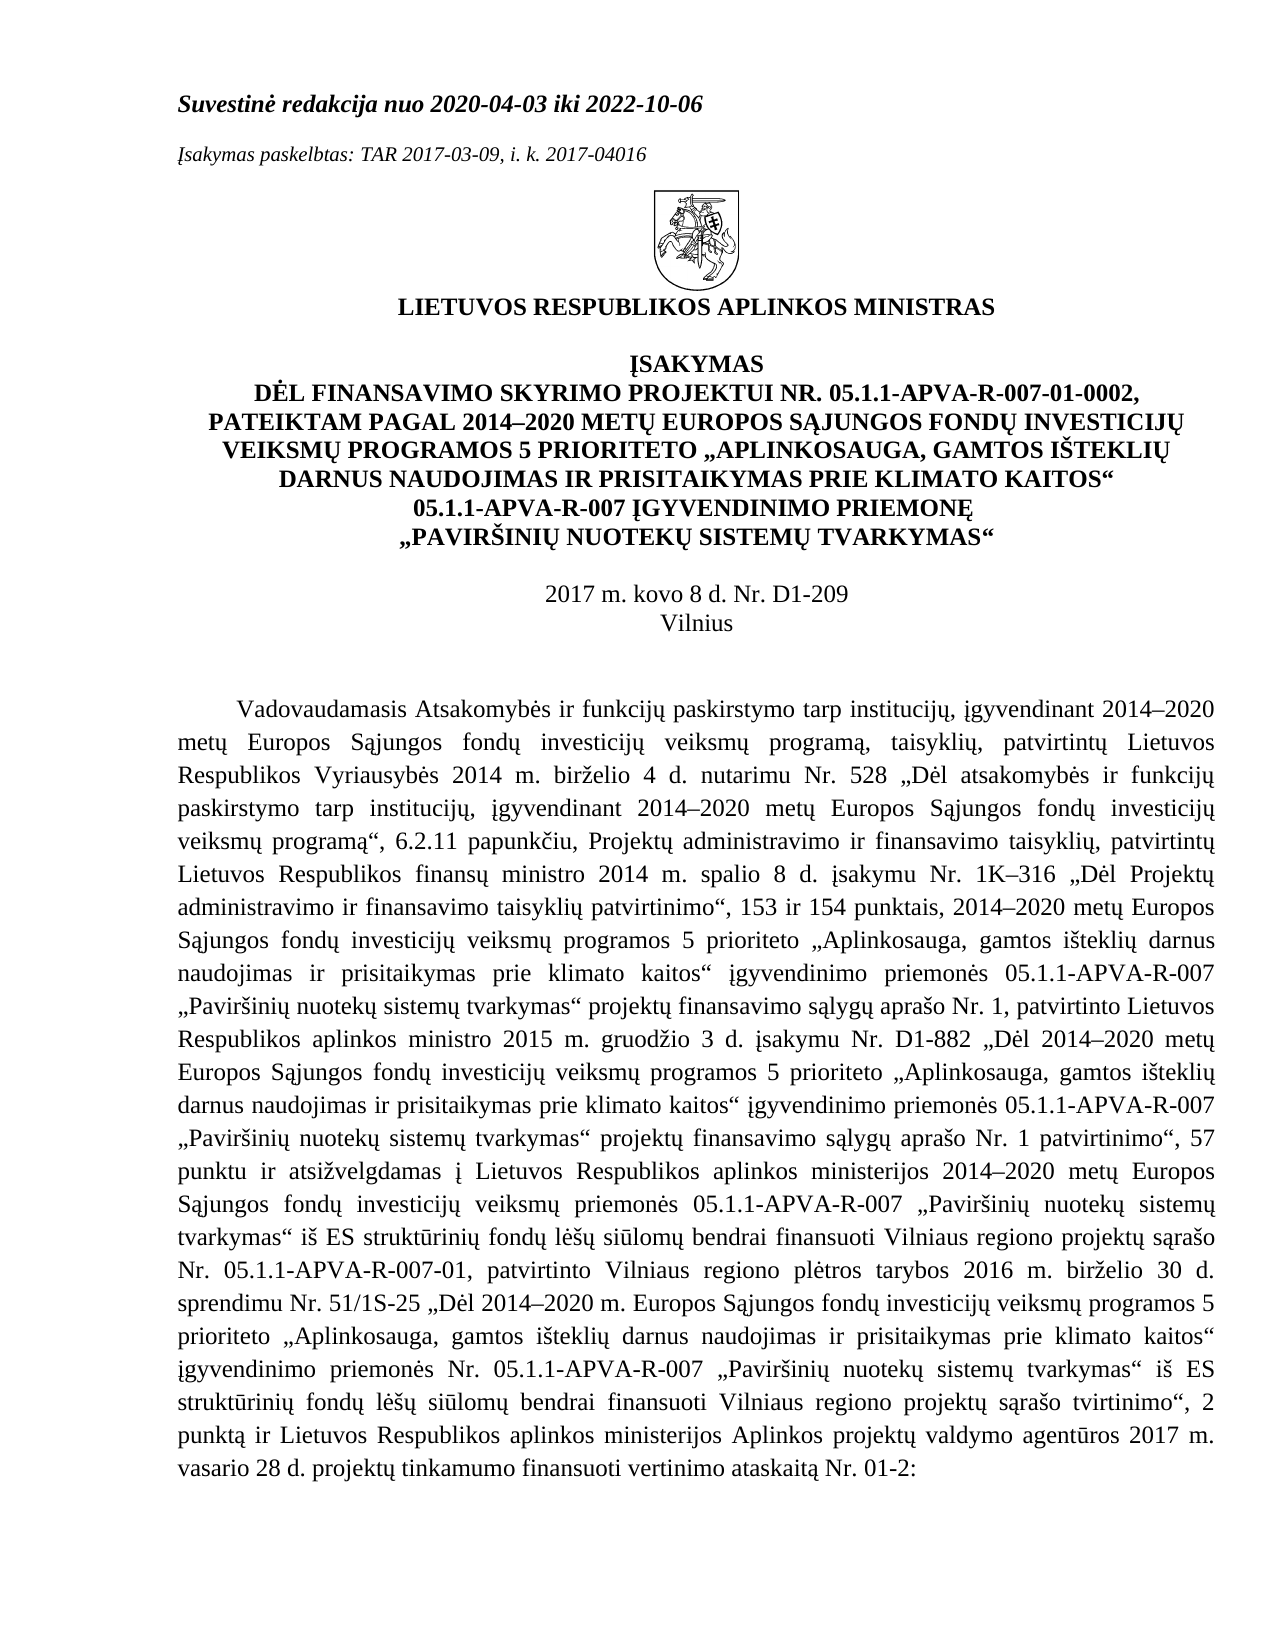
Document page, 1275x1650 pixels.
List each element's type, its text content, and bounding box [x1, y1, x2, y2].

text Įsakymas paskelbtas: TAR 2017-03-09, i. k. 2017-04016 [177, 141, 1216, 166]
text 2017 m. kovo 8 d. Nr. D1-209 [177, 579, 1216, 608]
text DĖL FINANSAVIMO SKYRIMO PROJEKTUI NR. 05.1.1-APVA-R-007-01-0002, PATEIKTAM PAGAL 2014–2020 METŲ EUROPOS SĄJUNGOS FONDŲ INVESTICIJŲ VEIKSMŲ PROGRAMOS 5 PRIORITETO „APLINKOSAUGA, GAMTOS IŠTEKLIŲ DARNUS NAUDOJIMAS IR PRISITAIKYMAS PRIE KLIMATO KAITOS“ [177, 378, 1216, 493]
text LIETUVOS RESPUBLIKOS APLINKOS MINISTRAS [177, 292, 1216, 320]
text „PAVIRŠINIŲ NUOTEKŲ SISTEMŲ TVARKYMAS“ [177, 522, 1216, 550]
text Suvestinė redakcija nuo 2020-04-03 iki 2022-10-06 [177, 89, 1216, 117]
text 05.1.1-APVA-R-007 ĮGYVENDINIMO PRIEMONĘ [177, 493, 1216, 522]
text ĮSAKYMAS [177, 349, 1216, 378]
text Vilnius [177, 608, 1216, 665]
text Vadovaudamasis Atsakomybės ir funkcijų paskirstymo tarp institucijų, įgyvendinant 2014–2020 metų Europos Sąjungos fondų investicijų veiksmų programą, taisyklių, patvirtintų Lietuvos Respublikos Vyriausybės 2014 m. birželio 4 d. nutarimu Nr. 528 „Dėl atsakomybės ir funkcijų paskirstymo tarp institucijų, įgyvendinant 2014–2020 metų Europos Sąjungos fondų investicijų veiksmų programą“, 6.2.11 papunkčiu, Projektų administravimo ir finansavimo taisyklių, patvirtintų Lietuvos Respublikos finansų ministro 2014 m. spalio 8 d. įsakymu Nr. 1K–316 „Dėl Projektų administravimo ir finansavimo taisyklių patvirtinimo“, 153 ir 154 punktais, 2014–2020 metų Europos Sąjungos fondų investicijų veiksmų programos 5 prioriteto „Aplinkosauga, gamtos išteklių darnus naudojimas ir prisitaikymas prie klimato kaitos“ įgyvendinimo priemonės 05.1.1-APVA-R-007 „Paviršinių nuotekų sistemų tvarkymas“ projektų finansavimo sąlygų aprašo Nr. 1, patvirtinto Lietuvos Respublikos aplinkos ministro 2015 m. gruodžio 3 d. įsakymu Nr. D1-882 „Dėl 2014–2020 metų Europos Sąjungos fondų investicijų veiksmų programos 5 prioriteto „Aplinkosauga, gamtos išteklių darnus naudojimas ir prisitaikymas prie klimato kaitos“ įgyvendinimo priemonės 05.1.1-APVA-R-007 „Paviršinių nuotekų sistemų tvarkymas“ projektų finansavimo sąlygų aprašo Nr. 1 patvirtinimo“, 57 punktu ir atsižvelgdamas į Lietuvos Respublikos aplinkos ministerijos 2014–2020 metų Europos Sąjungos fondų investicijų veiksmų priemonės 05.1.1-APVA-R-007 „Paviršinių nuotekų sistemų tvarkymas“ iš ES struktūrinių fondų lėšų siūlomų bendrai finansuoti Vilniaus regiono projektų sąrašo Nr. 05.1.1-APVA-R-007-01, patvirtinto Vilniaus regiono plėtros tarybos 2016 m. birželio 30 d. sprendimu Nr. 51/1S-25 „Dėl 2014–2020 m. Europos Sąjungos fondų investicijų veiksmų programos 5 prioriteto „Aplinkosauga, gamtos išteklių darnus naudojimas ir prisitaikymas prie klimato kaitos“ įgyvendinimo priemonės Nr. 05.1.1-APVA-R-007 „Paviršinių nuotekų sistemų tvarkymas“ iš ES struktūrinių fondų lėšų siūlomų bendrai finansuoti Vilniaus regiono projektų sąrašo tvirtinimo“, 2 punktą ir Lietuvos Respublikos aplinkos ministerijos Aplinkos projektų valdymo agentūros 2017 m. vasario 28 d. projektų tinkamumo finansuoti vertinimo ataskaitą Nr. 01-2: [177, 694, 1216, 1482]
